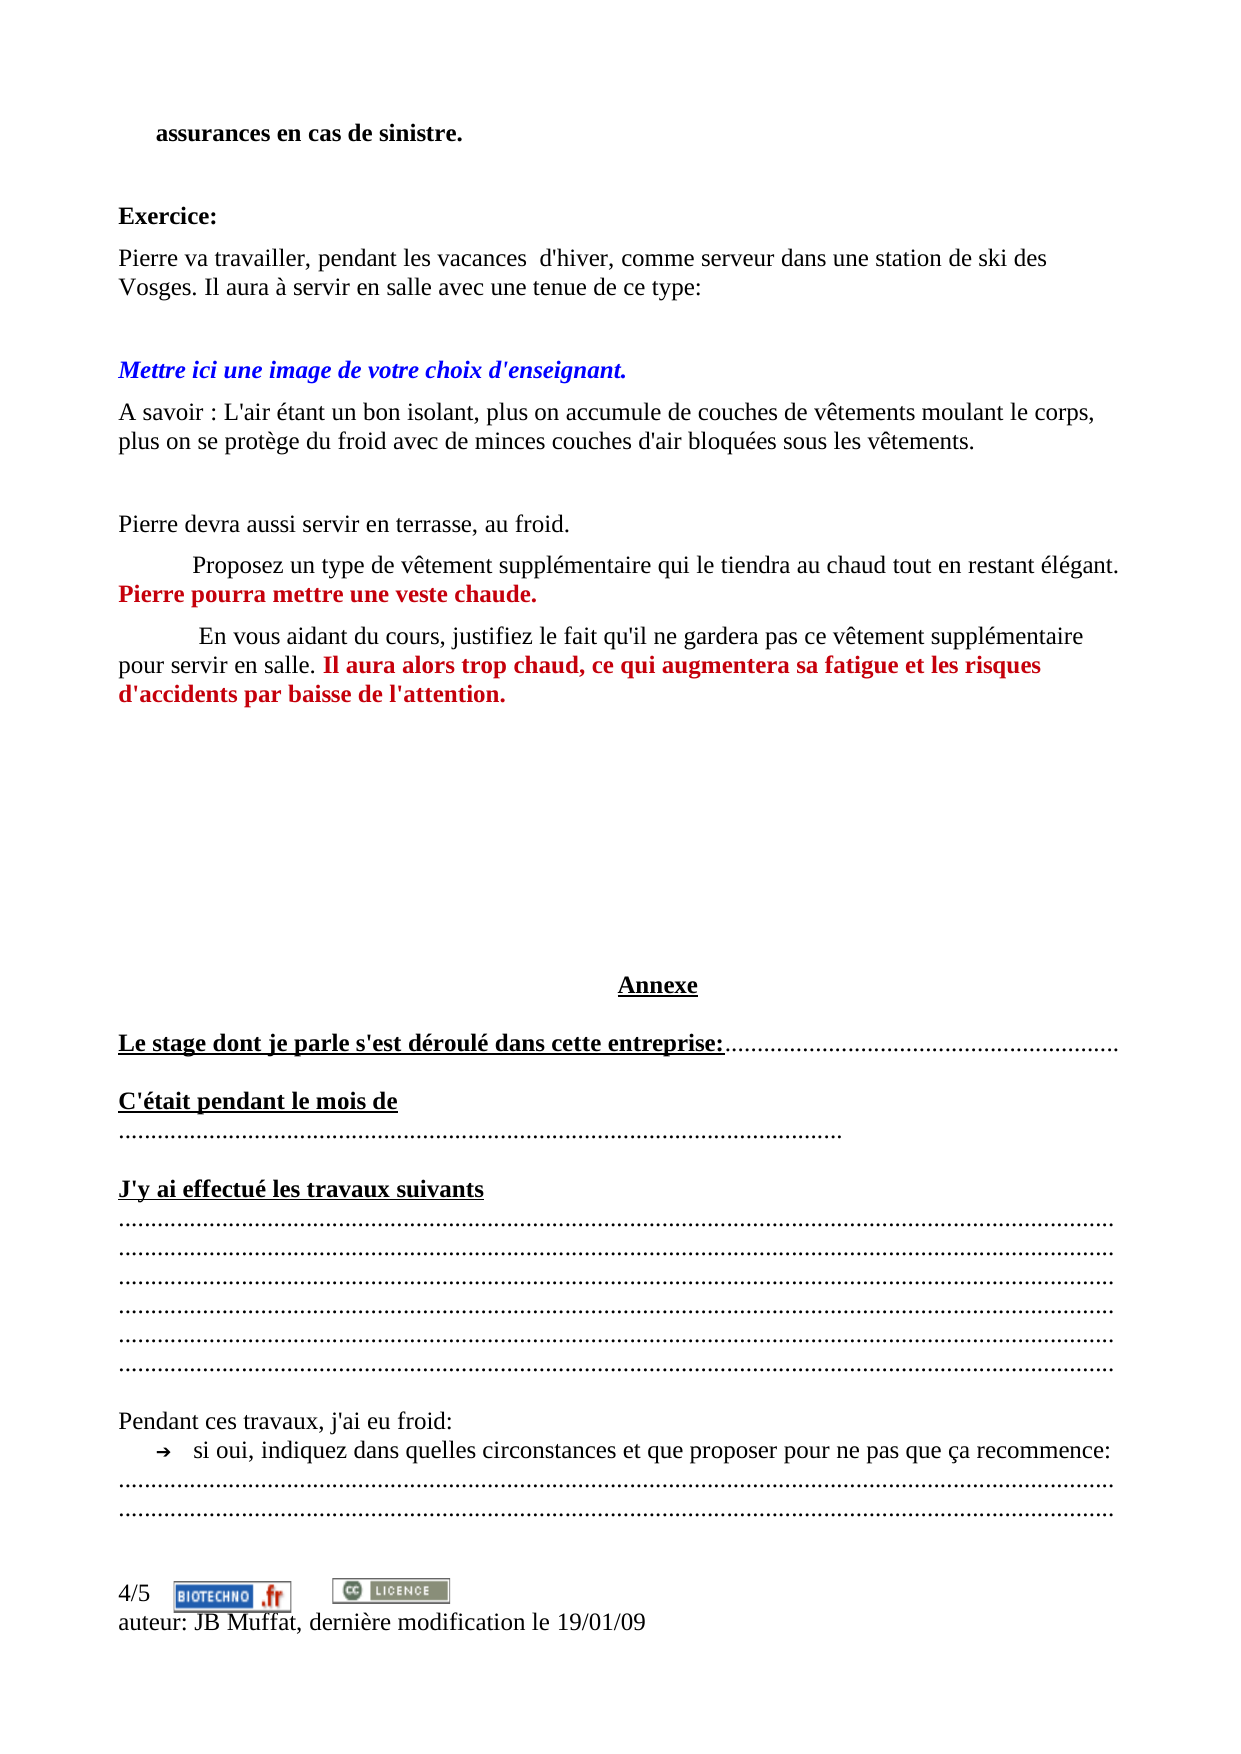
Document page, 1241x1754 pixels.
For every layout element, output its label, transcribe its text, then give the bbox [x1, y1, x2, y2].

text .......................................................................................................................................................... [118, 1202, 1122, 1232]
list si oui, indiquez dans quelles circonstances et que proposer pour ne pas que ça recommence: [156, 1435, 1122, 1464]
picture [332, 1578, 451, 1604]
text Pierre devra aussi servir en terrasse, au froid. [118, 509, 1122, 538]
text Le stage dont je parle s'est déroulé dans cette entreprise:............................................................. [118, 1028, 1122, 1057]
text .................................................................................................................................................................................................................................................................................................................... [118, 1464, 1122, 1522]
text En vous aidant du cours, justifiez le fait qu'il ne gardera pas ce vêtement supplémentaire pour servir en salle. Il aura alors trop chaud, ce qui augmentera sa fatigue et les risques d'accidents par baisse de l'attention. [118, 621, 1122, 708]
list assurances en cas de sinistre. [118, 118, 1122, 147]
text Pendant ces travaux, j'ai eu froid: [118, 1406, 1122, 1435]
text Pierre va travailler, pendant les vacances d'hiver, comme serveur dans une station de ski des Vosges. Il aura à servir en salle avec une tenue de ce type: [118, 243, 1122, 301]
text A savoir : L'air étant un bon isolant, plus on accumule de couches de vêtements moulant le corps, plus on se protège du froid avec de minces couches d'air bloquées sous les vêtements. [118, 397, 1122, 455]
text Annexe [193, 970, 1122, 999]
text C'était pendant le mois de ................................................................................................................ [118, 1086, 1122, 1144]
text .................................................................................................................................................................................................................................................................................................................................................................................................................................................................................................................................................................................................................................................................................................................................................................................................. [118, 1232, 1122, 1377]
text J'y ai effectué les travaux suivants [118, 1173, 1122, 1202]
text Proposez un type de vêtement supplémentaire qui le tiendra au chaud tout en restant élégant. Pierre pourra mettre une veste chaude. [118, 550, 1122, 608]
picture [173, 1581, 292, 1613]
text Exercice: [118, 201, 1122, 230]
text Mettre ici une image de votre choix d'enseignant. [118, 355, 1122, 384]
